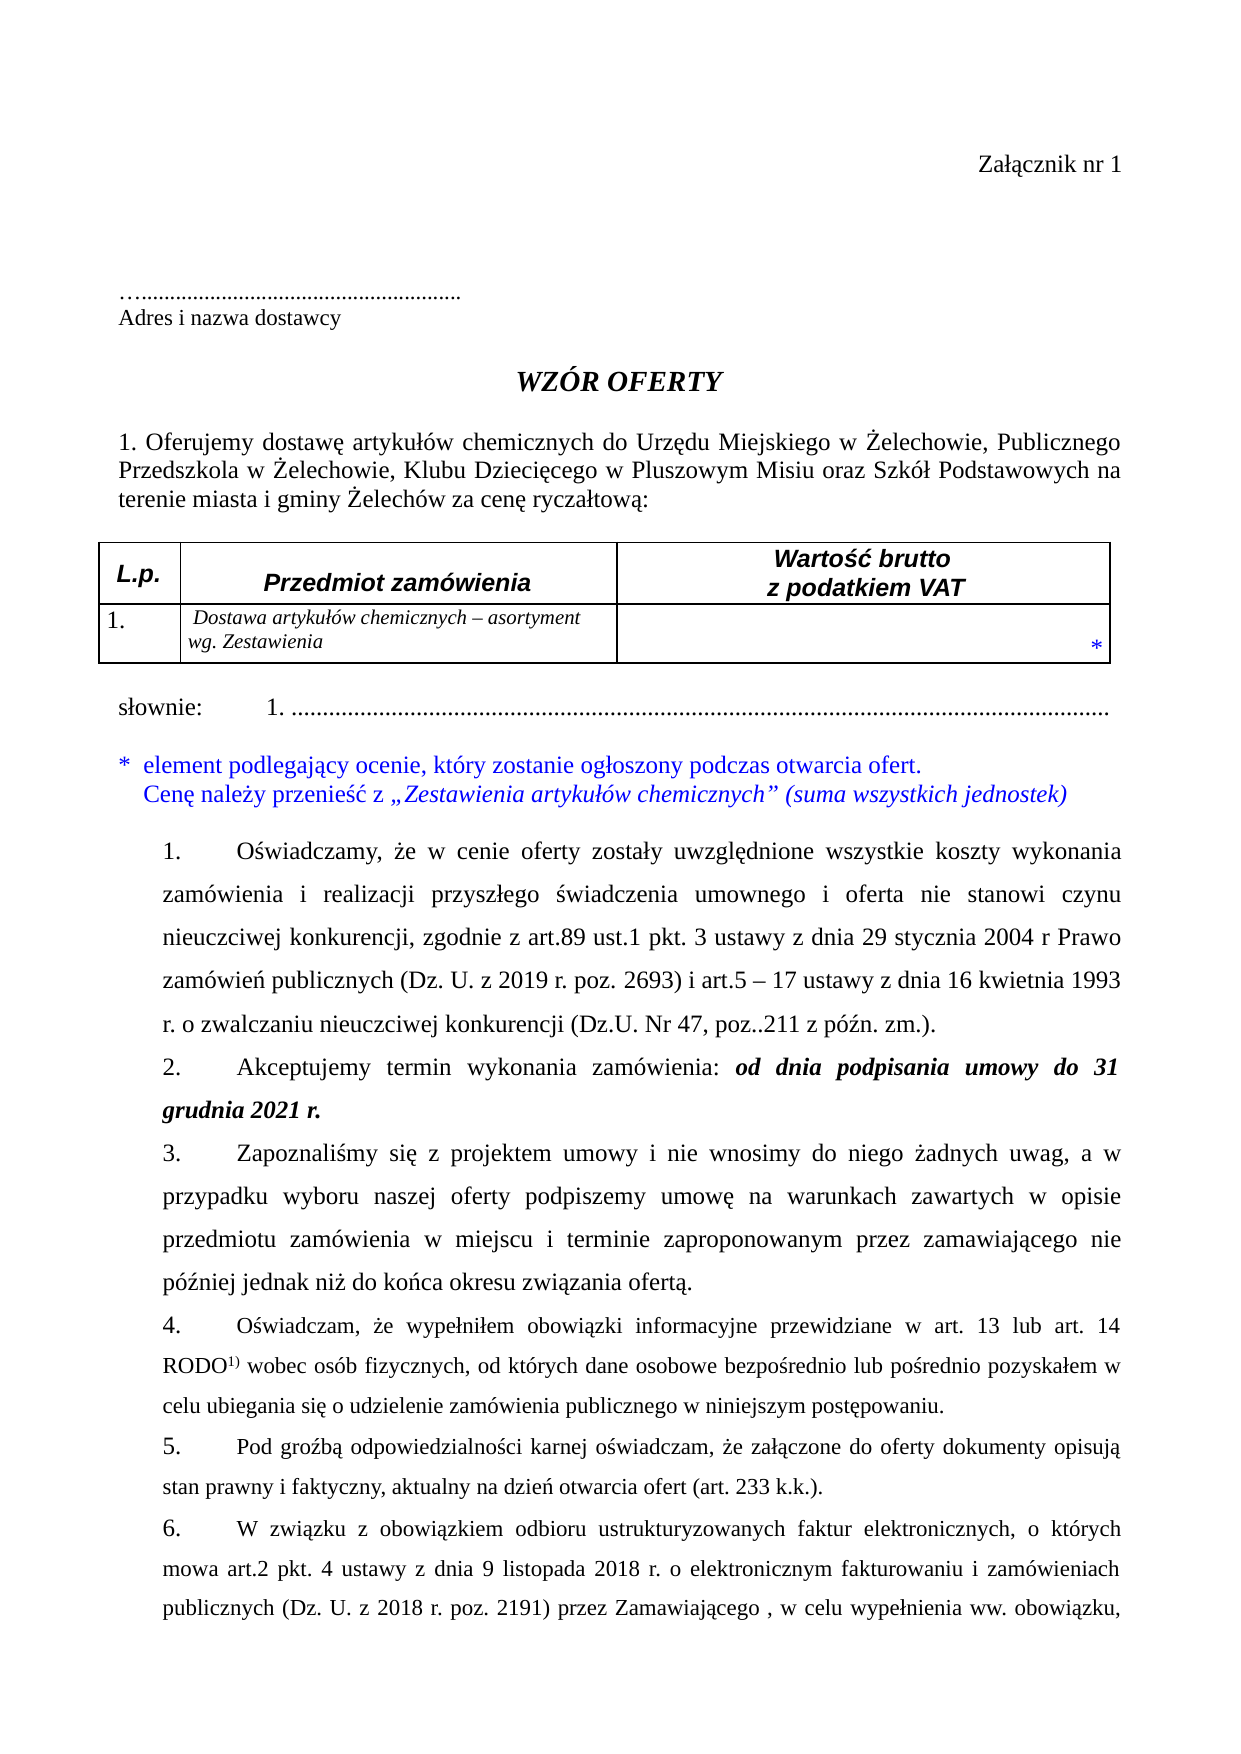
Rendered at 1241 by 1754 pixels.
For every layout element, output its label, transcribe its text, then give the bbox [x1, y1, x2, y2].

text * element podlegający ocenie, który zostanie ogłoszony podczas otwarcia ofert. Cenę należy przenieść z „Zestawienia artykułów chemicznych” (suma wszystkich jednostek) [118, 750, 1122, 807]
text …........................................................ [118, 278, 1122, 304]
list Pod groźbą odpowiedzialności karnej oświadczam, że załączone do oferty dokumenty opisują stan prawny i faktyczny, aktualny na dzień otwarcia ofert (art. 233 k.k.). [162, 1431, 1122, 1500]
list Akceptujemy termin wykonania zamówienia: od dnia podpisania umowy do 31 grudnia 2021 r. [162, 1052, 1122, 1124]
table_header L.p. [100, 543, 180, 603]
text 1. Oferujemy dostawę artykułów chemicznych do Urzędu Miejskiego w Żelechowie, Publicznego Przedszkola w Żelechowie, Klubu Dziecięcego w Pluszowym Misiu oraz Szkół Podstawowych na terenie miasta i gminy Żelechów za cenę ryczałtową: [118, 427, 1122, 513]
table_header Wartość brutto z podatkiem VAT [618, 543, 1109, 603]
table_cell Dostawa artykułów chemicznych – asortyment wg. Zestawienia [181, 605, 616, 662]
table_cell 1. [100, 605, 180, 662]
table_header Przedmiot zamówienia [181, 543, 616, 603]
list Zapoznaliśmy się z projektem umowy i nie wnosimy do niego żadnych uwag, a w przypadku wyboru naszej oferty podpiszemy umowę na warunkach zawartych w opisie przedmiotu zamówienia w miejscu i terminie zaproponowanym przez zamawiającego nie później jednak niż do końca okresu związania ofertą. [162, 1138, 1122, 1296]
text Załącznik nr 1 [118, 149, 1122, 177]
text słownie: 1. ................................................................................................................................... [118, 692, 1122, 721]
text WZÓR OFERTY [118, 364, 1122, 398]
table_cell * [618, 605, 1109, 662]
list Oświadczam, że wypełniłem obowiązki informacyjne przewidziane w art. 13 lub art. 14 RODO1) wobec osób fizycznych, od których dane osobowe bezpośrednio lub pośrednio pozyskałem w celu ubiegania się o udzielenie zamówienia publicznego w niniejszym postępowaniu. [162, 1311, 1122, 1418]
text Adres i nazwa dostawcy [118, 304, 1122, 331]
list W związku z obowiązkiem odbioru ustrukturyzowanych faktur elektronicznych, o których mowa art.2 pkt. 4 ustawy z dnia 9 listopada 2018 r. o elektronicznym fakturowaniu i zamówieniach publicznych (Dz. U. z 2018 r. poz. 2191) przez Zamawiającego , w celu wypełnienia ww. obowiązku, [162, 1513, 1122, 1621]
list Oświadczamy, że w cenie oferty zostały uwzględnione wszystkie koszty wykonania zamówienia i realizacji przyszłego świadczenia umownego i oferta nie stanowi czynu nieuczciwej konkurencji, zgodnie z art.89 ust.1 pkt. 3 ustawy z dnia 29 stycznia 2004 r Prawo zamówień publicznych (Dz. U. z 2019 r. poz. 2693) i art.5 – 17 ustawy z dnia 16 kwietnia 1993 r. o zwalczaniu nieuczciwej konkurencji (Dz.U. Nr 47, poz..211 z późn. zm.). [162, 836, 1122, 1037]
